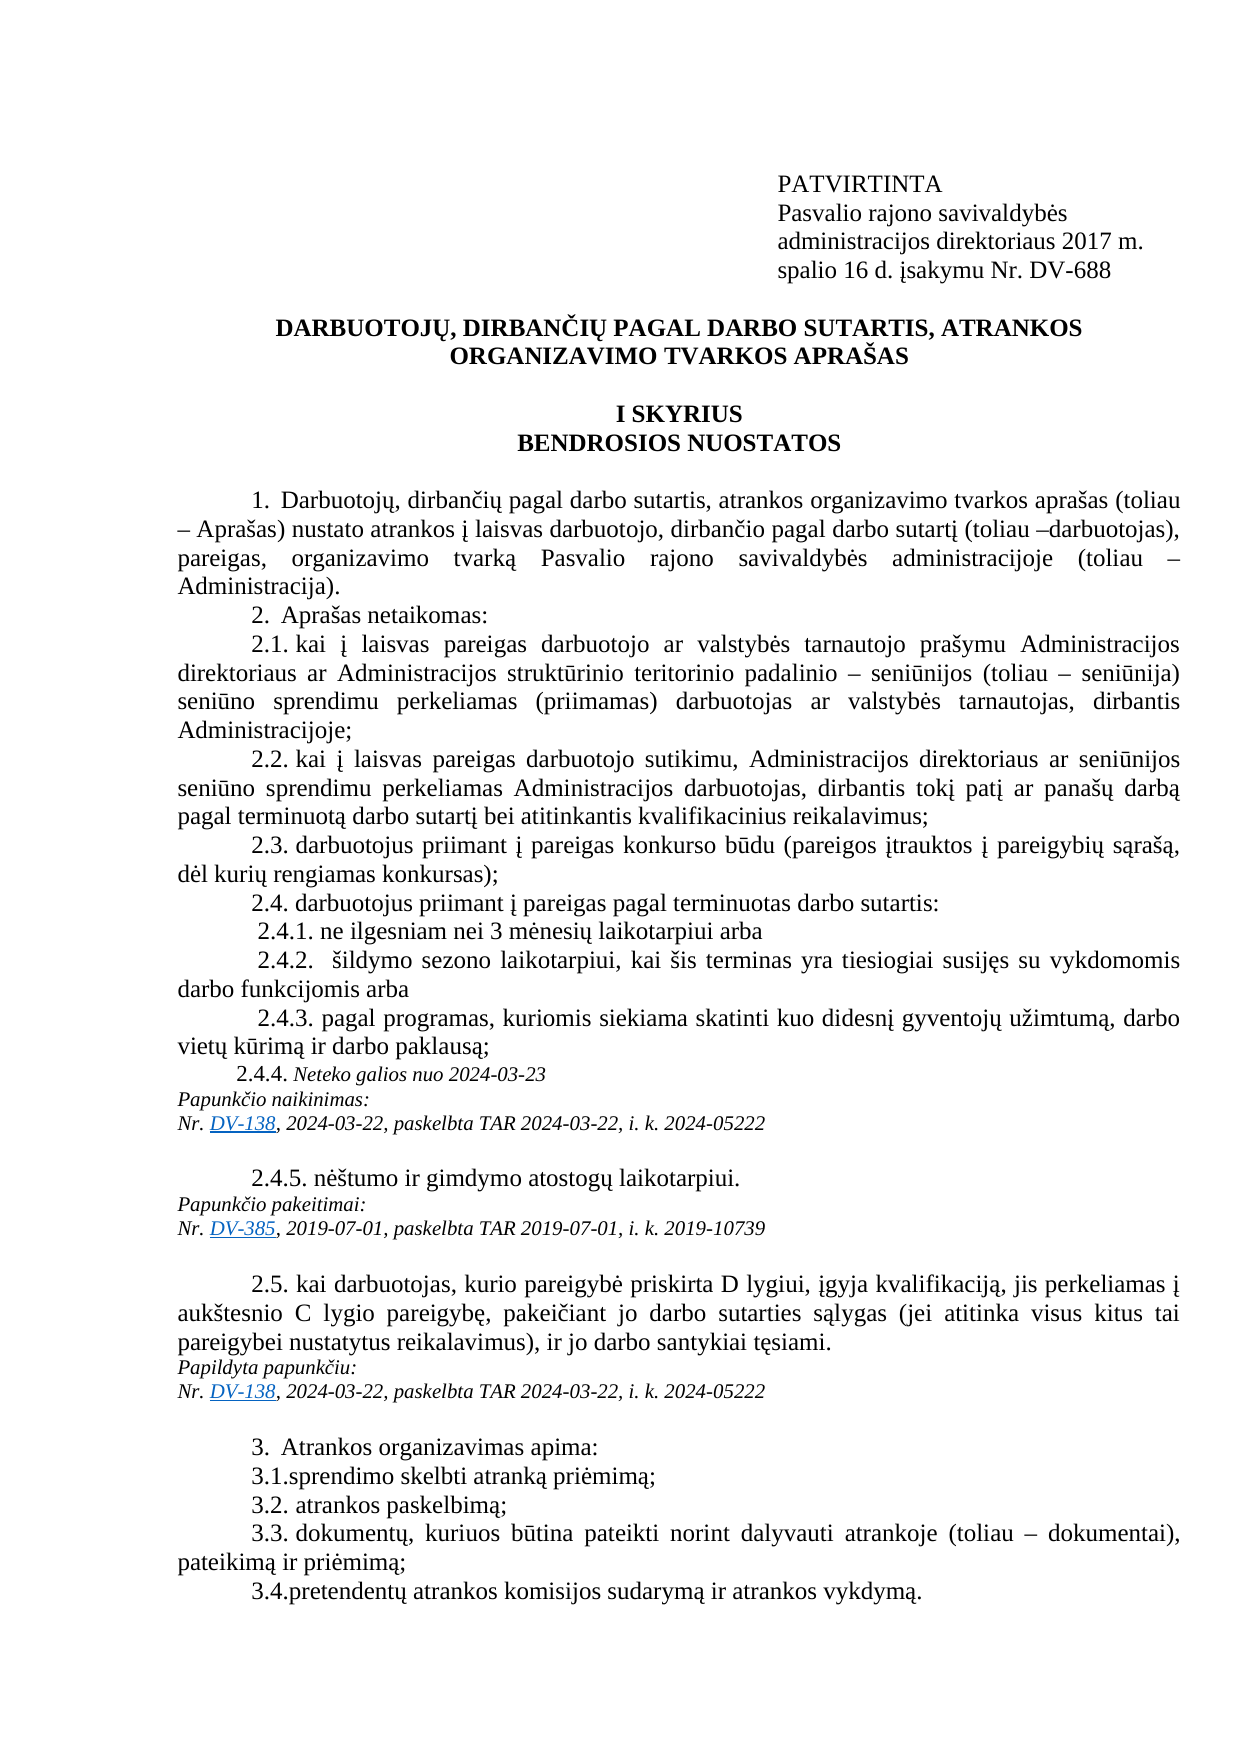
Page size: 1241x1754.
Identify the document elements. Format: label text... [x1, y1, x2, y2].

text 2. Aprašas netaikomas: [177, 600, 1181, 629]
text Papunkčio naikinimas: [177, 1087, 1181, 1111]
text 2.4.1. ne ilgesniam nei 3 mėnesių laikotarpiui arba [251, 916, 1181, 945]
text 2.4.2. šildymo sezono laikotarpiui, kai šis terminas yra tiesiogiai susijęs su vykdomomis darbo funkcijomis arba [177, 945, 1181, 1003]
text Nr. DV-385, 2019-07-01, paskelbta TAR 2019-07-01, i. k. 2019-10739 [177, 1216, 1181, 1240]
text 3. Atrankos organizavimas apima: [177, 1432, 1181, 1461]
text 2.2. kai į laisvas pareigas darbuotojo sutikimu, Administracijos direktoriaus ar seniūnijos seniūno sprendimu perkeliamas Administracijos darbuotojas, dirbantis tokį patį ar panašų darbą pagal terminuotą darbo sutartį bei atitinkantis kvalifikacinius reikalavimus; [177, 744, 1181, 830]
text administracijos direktoriaus 2017 m. [252, 226, 1181, 255]
text 2.5. kai darbuotojas, kurio pareigybė priskirta D lygiui, įgyja kvalifikaciją, jis perkeliamas į aukštesnio C lygio pareigybę, pakeičiant jo darbo sutarties sąlygas (jei atitinka visus kitus tai pareigybei nustatytus reikalavimus), ir jo darbo santykiai tęsiami. [177, 1269, 1181, 1355]
text 3.2. atrankos paskelbimą; [177, 1490, 1181, 1518]
text 2.3. darbuotojus priimant į pareigas konkurso būdu (pareigos įtrauktos į pareigybių sąrašą, dėl kurių rengiamas konkursas); [177, 830, 1181, 888]
text I SKYRIUS [177, 399, 1181, 428]
text 1. Darbuotojų, dirbančių pagal darbo sutartis, atrankos organizavimo tvarkos aprašas (toliau – Aprašas) nustato atrankos į laisvas darbuotojo, dirbančio pagal darbo sutartį (toliau –darbuotojas), pareigas, organizavimo tvarką Pasvalio rajono savivaldybės administracijoje (toliau –Administracija). [177, 485, 1181, 600]
text PATVIRTINTA [252, 169, 1181, 198]
text 3.1. sprendimo skelbti atranką priėmimą; [177, 1461, 1181, 1490]
text Papildyta papunkčiu: [177, 1355, 1181, 1379]
text DARBUOTOJŲ, DIRBANČIŲ PAGAL DARBO SUTARTIS, ATRANKOS ORGANIZAVIMO TVARKOS APRAŠAS [177, 313, 1181, 370]
text Papunkčio pakeitimai: [177, 1192, 1181, 1216]
text 2.4. darbuotojus priimant į pareigas pagal terminuotas darbo sutartis: [251, 888, 1181, 916]
text Nr. DV-138, 2024-03-22, paskelbta TAR 2024-03-22, i. k. 2024-05222 [177, 1379, 1181, 1403]
text 2.4.3. pagal programas, kuriomis siekiama skatinti kuo didesnį gyventojų užimtumą, darbo vietų kūrimą ir darbo paklausą; [177, 1003, 1181, 1060]
text 2.4.5. nėštumo ir gimdymo atostogų laikotarpiui. [177, 1163, 1181, 1192]
text BENDROSIOS NUOSTATOS [177, 428, 1181, 456]
text Nr. DV-138, 2024-03-22, paskelbta TAR 2024-03-22, i. k. 2024-05222 [177, 1111, 1181, 1135]
text Pasvalio rajono savivaldybės [252, 198, 1181, 226]
text spalio 16 d. įsakymu Nr. DV-688 [252, 255, 1181, 284]
text 2.4.4. Neteko galios nuo 2024-03-23 [177, 1060, 1181, 1087]
text 3.3. dokumentų, kuriuos būtina pateikti norint dalyvauti atrankoje (toliau – dokumentai), pateikimą ir priėmimą; [177, 1518, 1181, 1576]
text 2.1. kai į laisvas pareigas darbuotojo ar valstybės tarnautojo prašymu Administracijos direktoriaus ar Administracijos struktūrinio teritorinio padalinio – seniūnijos (toliau – seniūnija) seniūno sprendimu perkeliamas (priimamas) darbuotojas ar valstybės tarnautojas, dirbantis Administracijoje; [177, 629, 1181, 744]
text 3.4. pretendentų atrankos komisijos sudarymą ir atrankos vykdymą. [177, 1576, 1181, 1605]
